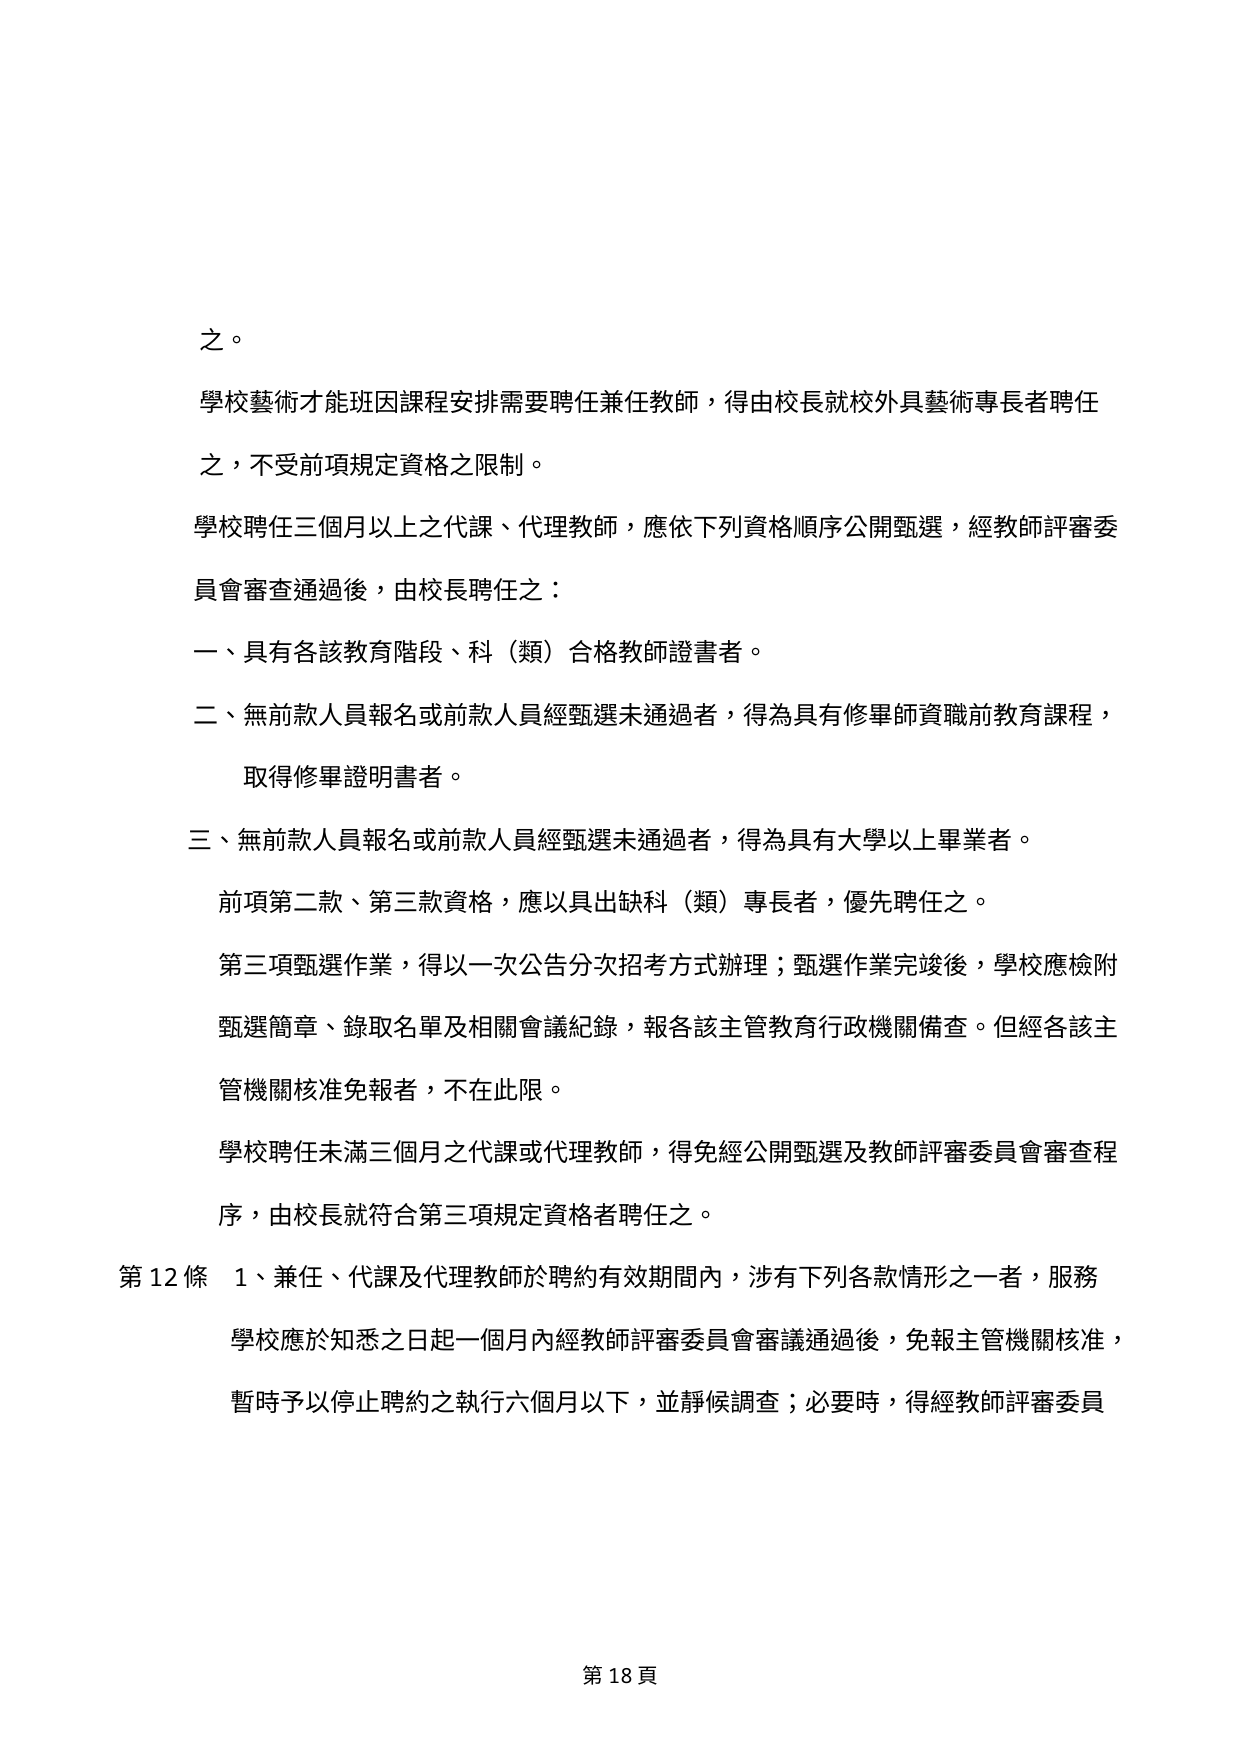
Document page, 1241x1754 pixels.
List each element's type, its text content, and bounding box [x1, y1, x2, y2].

text 前項第二款、第三款資格，應以具出缺科（類）專長者，優先聘任之。 [218, 859, 1122, 922]
text 學校聘任三個月以上之代課、代理教師，應依下列資格順序公開甄選，經教師評審委 [118, 484, 1122, 547]
text 取得修畢證明書者。 [118, 734, 1122, 797]
text 之。 [118, 297, 1122, 359]
text 三、無前款人員報名或前款人員經甄選未通過者，得為具有大學以上畢業者。 [118, 797, 1122, 859]
text 第12條 1、兼任、代課及代理教師於聘約有效期間內，涉有下列各款情形之一者，服務學校應於知悉之日起一個月內經教師評審委員會審議通過後，免報主管機關核准，暫時予以停止聘約之執行六個月以下，並靜候調查；必要時，得經教師評審委員會審議通過後，延長停止聘約之執行期間二次，每次不得逾三個月；其停止聘約之執行期間不得超過聘約有效期間。經調查屬實者，依第六條或第七條規定辦理： [118, 1234, 1122, 1422]
text 學校藝術才能班因課程安排需要聘任兼任教師，得由校長就校外具藝術專長者聘任 [118, 359, 1122, 422]
text 一、具有各該教育階段、科（類）合格教師證書者。 [118, 609, 1122, 672]
text 之，不受前項規定資格之限制。 [118, 422, 1122, 484]
text 員會審查通過後，由校長聘任之： [118, 547, 1122, 609]
text 第三項甄選作業，得以一次公告分次招考方式辦理；甄選作業完竣後，學校應檢附甄選簡章、錄取名單及相關會議紀錄，報各該主管教育行政機關備查。但經各該主管機關核准免報者，不在此限。 [218, 922, 1122, 1109]
text 學校聘任未滿三個月之代課或代理教師，得免經公開甄選及教師評審委員會審查程序，由校長就符合第三項規定資格者聘任之。 [218, 1109, 1122, 1234]
text 二、無前款人員報名或前款人員經甄選未通過者，得為具有修畢師資職前教育課程， [118, 672, 1122, 734]
